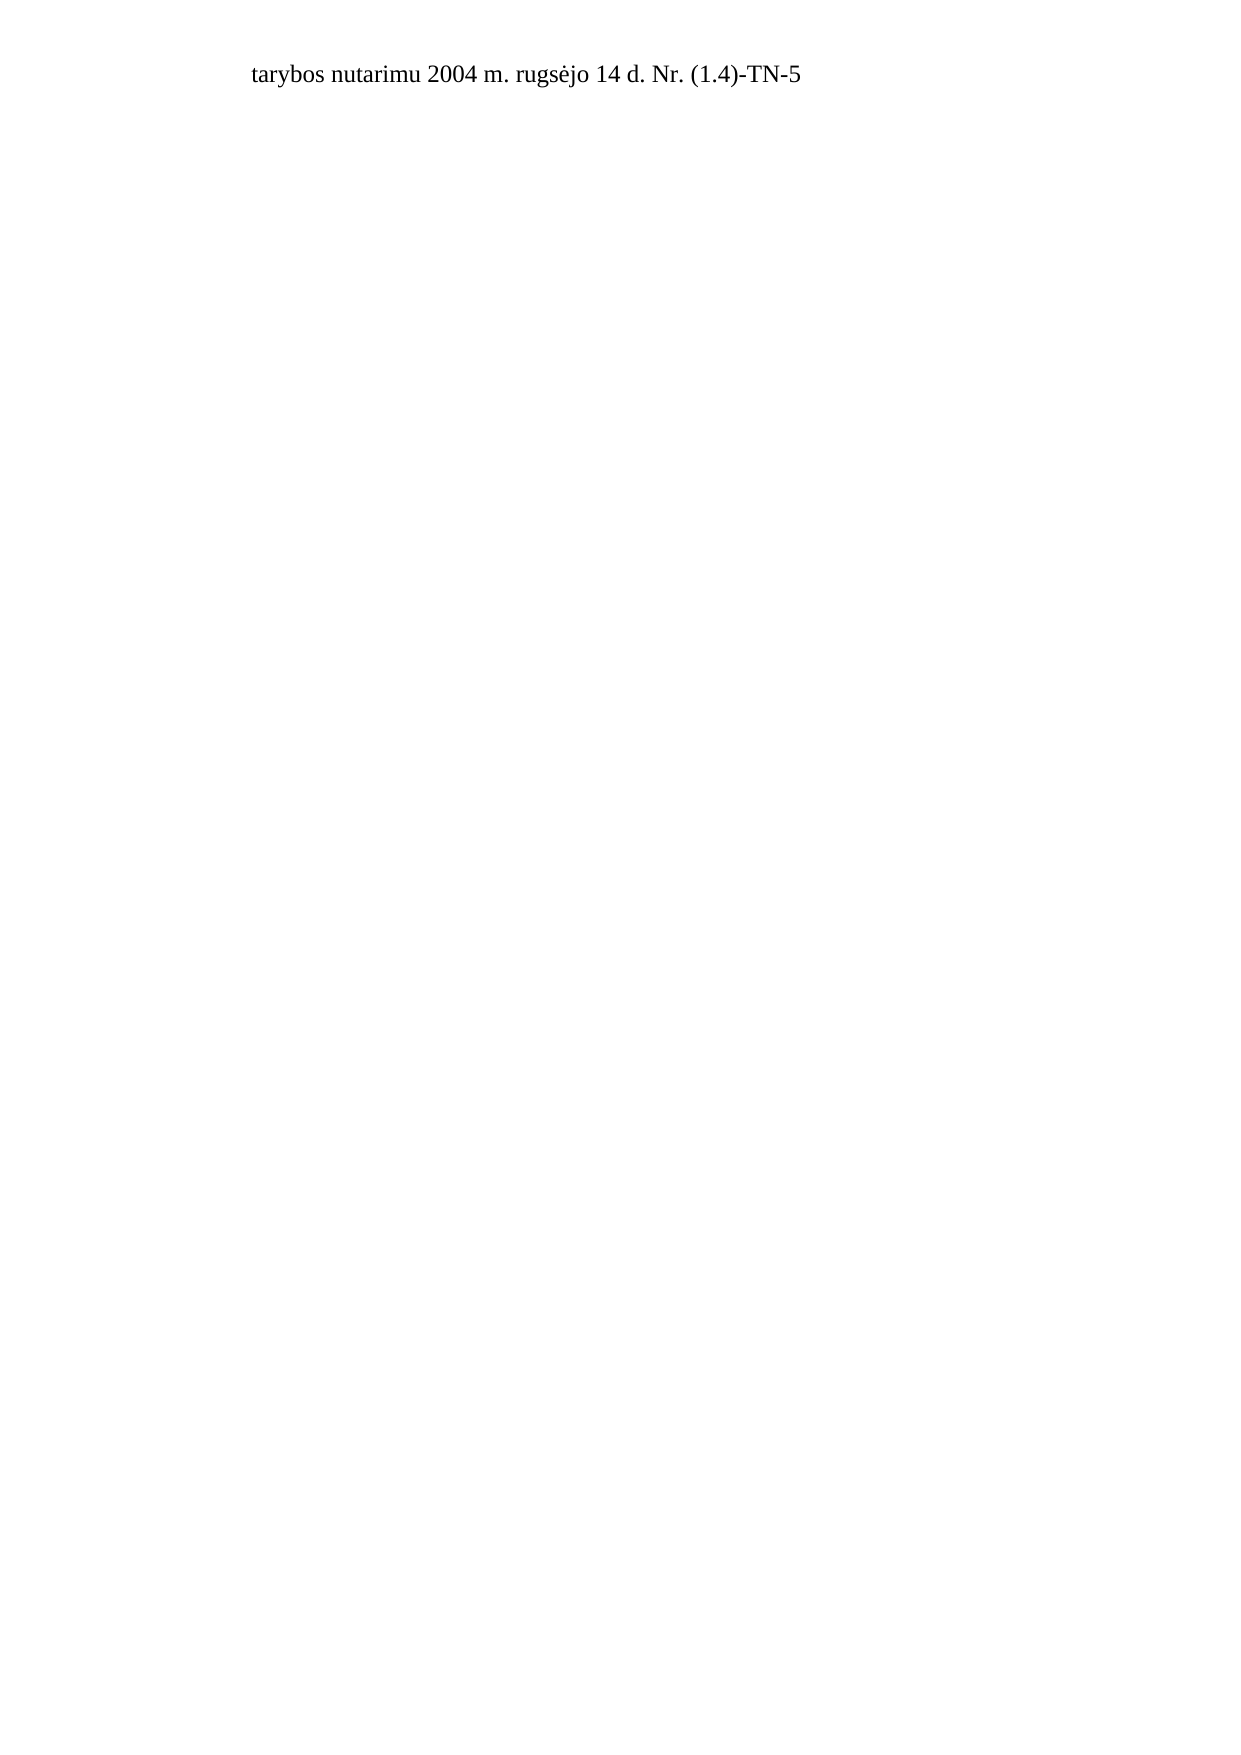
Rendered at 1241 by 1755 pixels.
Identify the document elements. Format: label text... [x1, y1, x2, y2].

text tarybos nutarimu 2004 m. rugsėjo 14 d. Nr. (1.4)-TN-5 [177, 59, 1181, 88]
